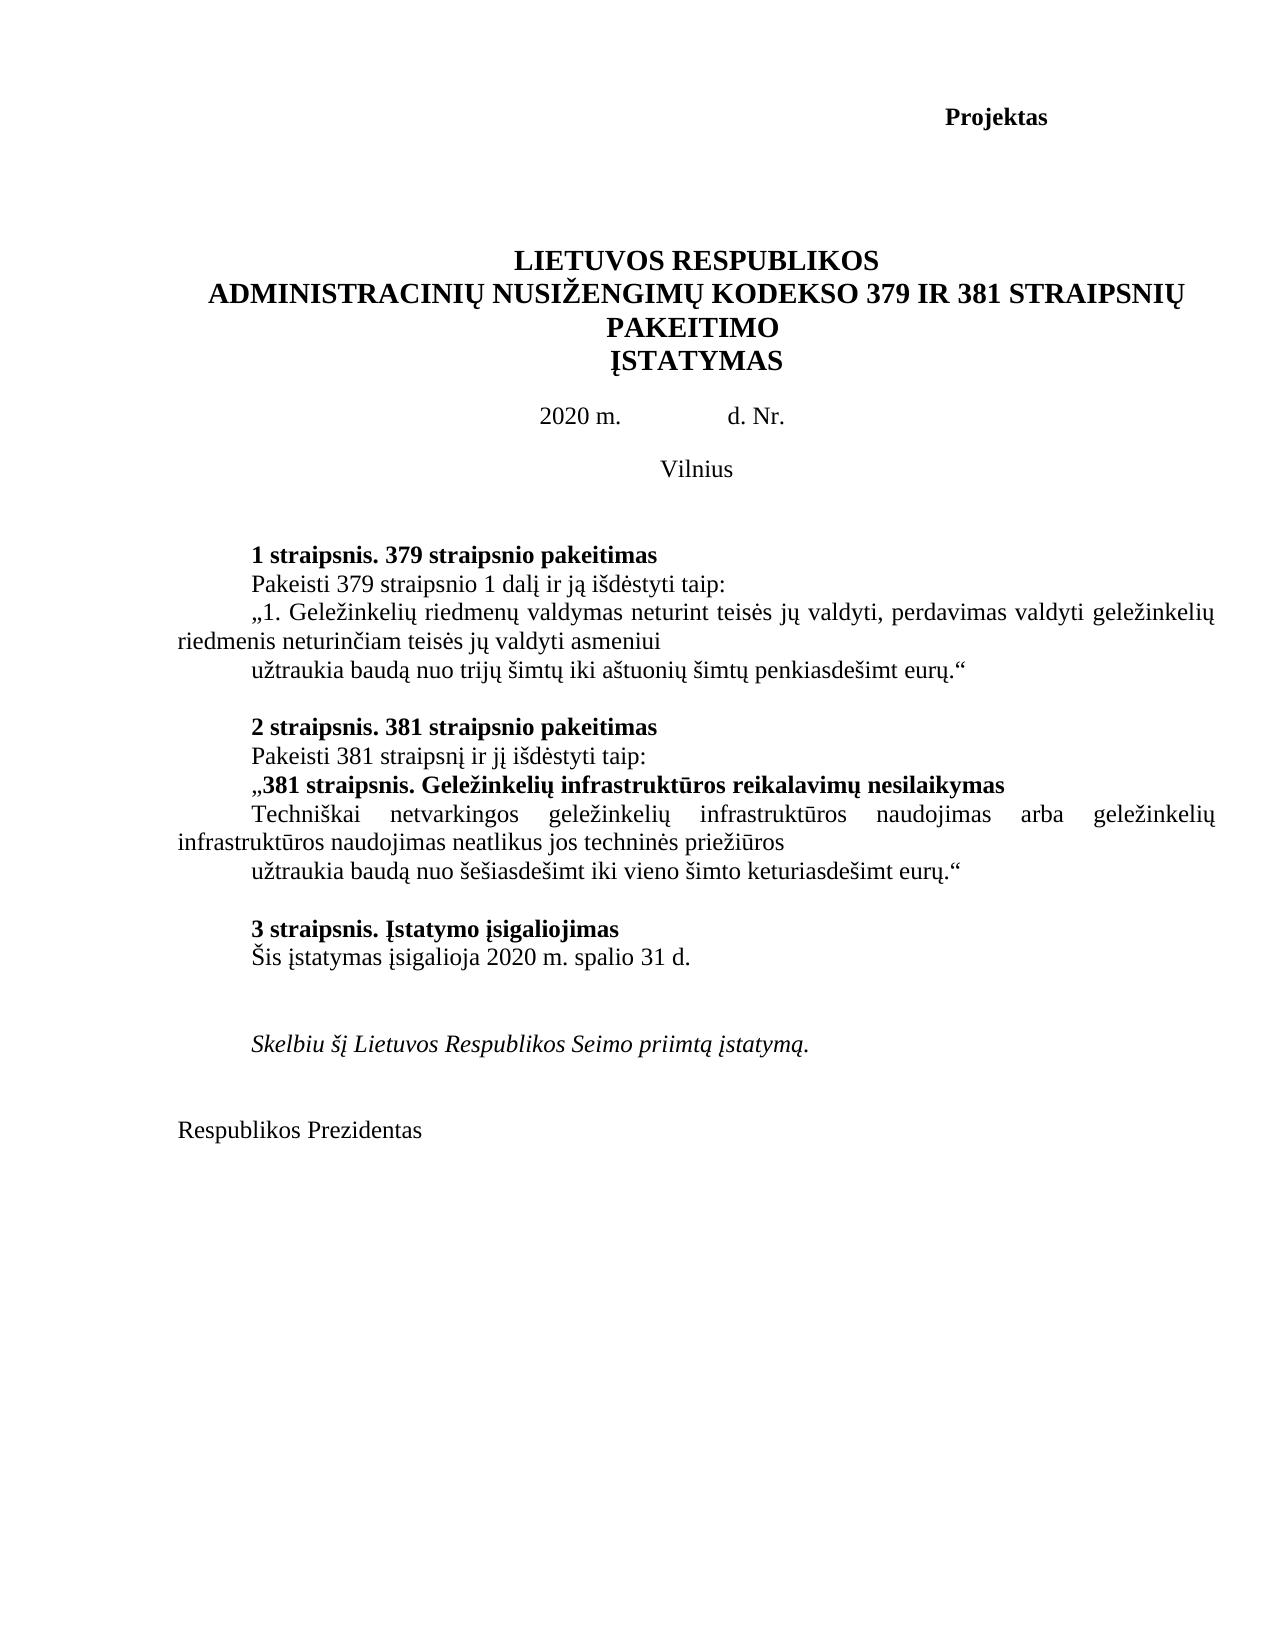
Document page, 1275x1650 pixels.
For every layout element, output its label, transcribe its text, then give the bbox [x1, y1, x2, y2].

table_header Projektas [756, 103, 1256, 185]
text ĮSTATYMAS [177, 343, 1216, 377]
text 3 straipsnis. Įstatymo įsigaliojimas [177, 914, 1216, 942]
text 2020 m. d. Nr. [177, 401, 1216, 430]
text Skelbiu šį Lietuvos Respublikos Seimo priimtą įstatymą. [177, 1029, 1216, 1057]
text LIETUVOS RESPUBLIKOS [177, 243, 1216, 276]
text Šis įstatymas įsigalioja 2020 m. spalio 31 d. [177, 942, 1216, 971]
text Pakeisti 379 straipsnio 1 dalį ir ją išdėstyti taip: [251, 569, 1216, 597]
text ADMINISTRACINIŲ NUSIŽENGIMŲ KODEKSO 379 IR 381 STRAIPSNIŲ PAKEITIMO [177, 276, 1216, 343]
text 2 straipsnis. 381 straipsnio pakeitimas [177, 712, 1216, 741]
text Techniškai netvarkingos geležinkelių infrastruktūros naudojimas arba geležinkelių infrastruktūros naudojimas neatlikus jos techninės priežiūros [177, 799, 1216, 856]
text 1 straipsnis. 379 straipsnio pakeitimas [251, 540, 1216, 569]
text užtraukia baudą nuo trijų šimtų iki aštuonių šimtų penkiasdešimt eurų.“ [251, 655, 1216, 684]
text „1. Geležinkelių riedmenų valdymas neturint teisės jų valdyti, perdavimas valdyti geležinkelių riedmenis neturinčiam teisės jų valdyti asmeniui [177, 597, 1216, 655]
text užtraukia baudą nuo šešiasdešimt iki vieno šimto keturiasdešimt eurų.“ [177, 856, 1216, 885]
text Pakeisti 381 straipsnį ir jį išdėstyti taip: [177, 741, 1216, 770]
table_header [177, 103, 667, 185]
text „381 straipsnis. Geležinkelių infrastruktūros reikalavimų nesilaikymas [177, 770, 1216, 799]
text Vilnius [177, 454, 1216, 482]
text Respublikos Prezidentas [177, 1115, 1216, 1144]
table_header [668, 103, 756, 185]
